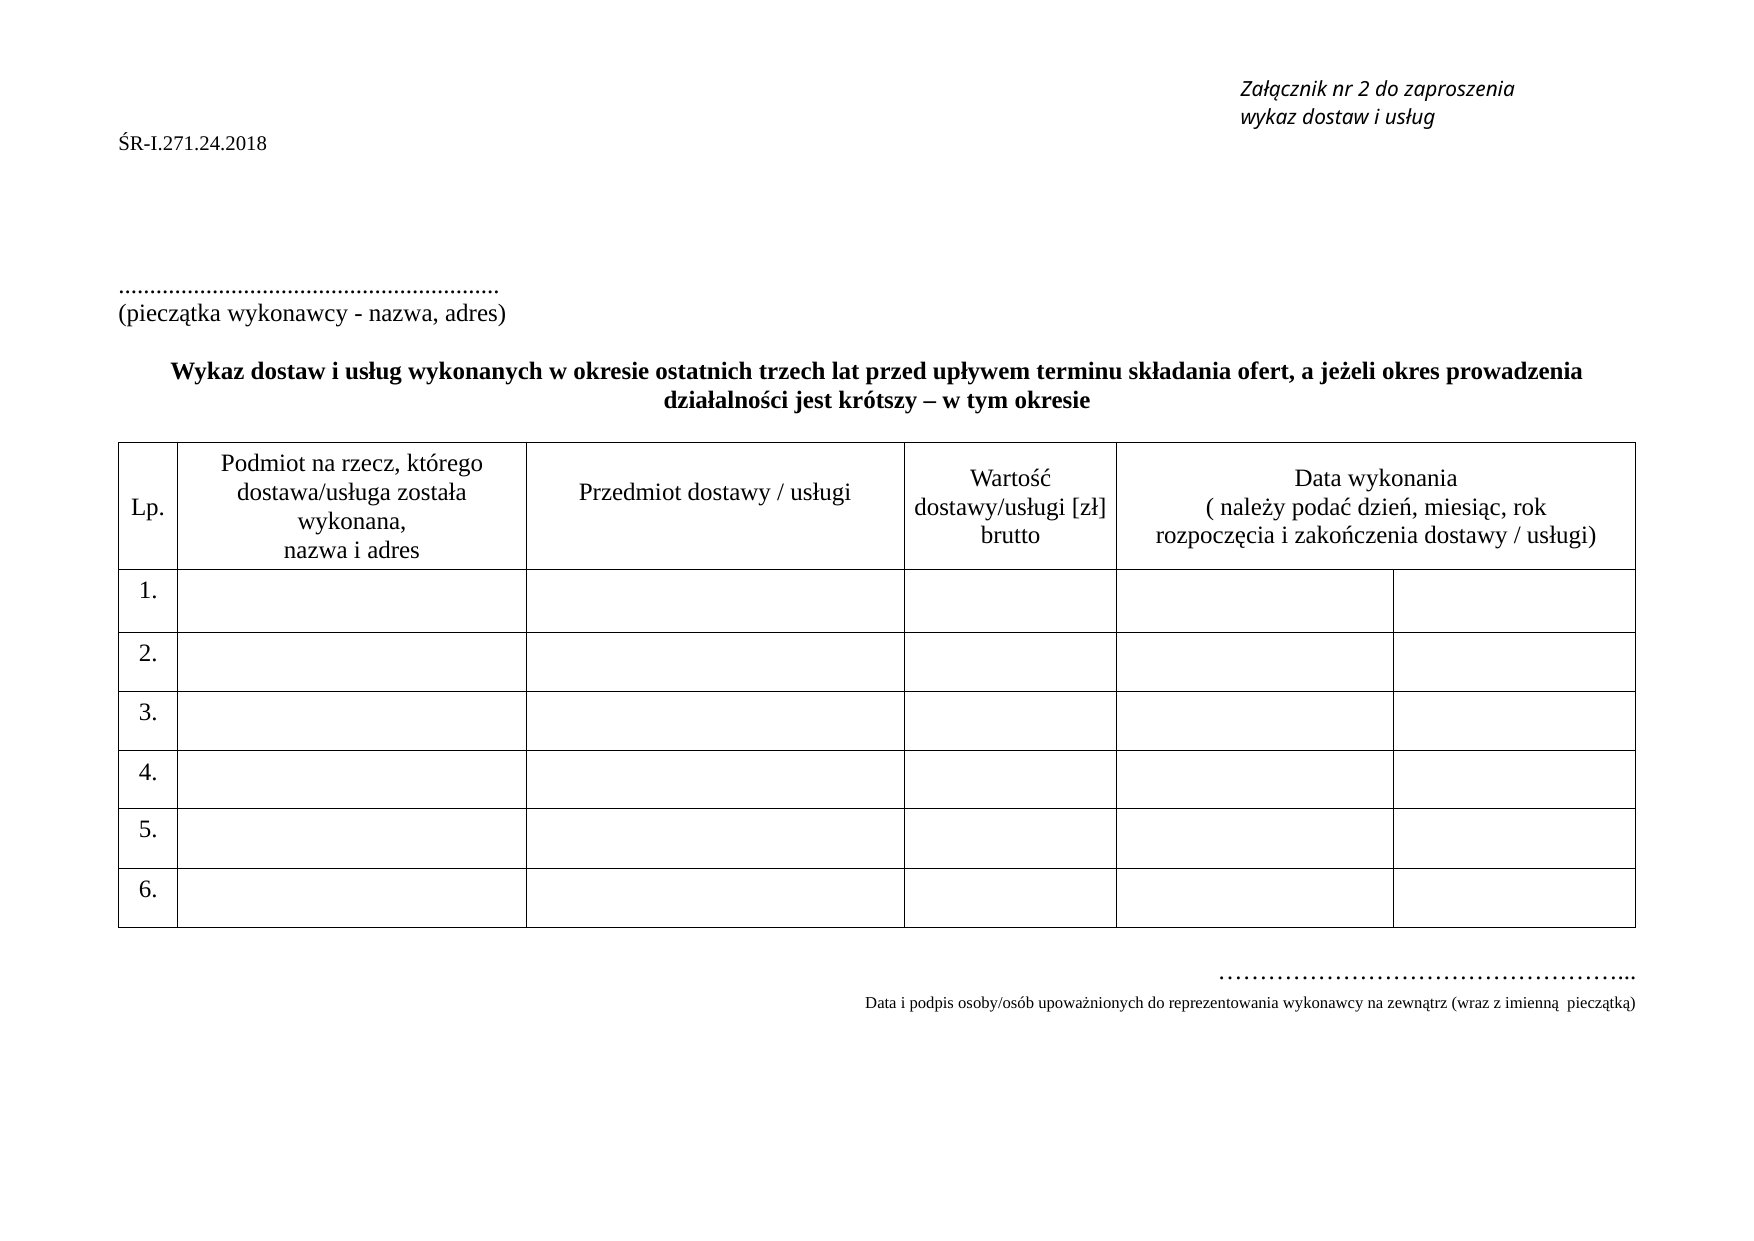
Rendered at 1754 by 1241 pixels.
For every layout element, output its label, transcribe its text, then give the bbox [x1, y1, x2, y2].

table_cell [905, 869, 1116, 927]
table_cell [527, 809, 904, 868]
table_cell [178, 809, 526, 868]
text Wykaz dostaw i usług wykonanych w okresie ostatnich trzech lat przed upływem terminu składania ofert, a jeżeli okres prowadzenia działalności jest krótszy – w tym okresie [118, 356, 1636, 413]
text Data i podpis osoby/osób upoważnionych do reprezentowania wykonawcy na zewnątrz (wraz z imienną pieczątką) [118, 985, 1636, 1014]
table_cell [1117, 809, 1393, 868]
table_cell 6. [119, 869, 177, 927]
text ............................................................. [118, 270, 1636, 298]
table_cell [527, 869, 904, 927]
text …………………………………………... [118, 956, 1636, 985]
table_cell [527, 570, 904, 632]
table_cell [1394, 570, 1635, 632]
table_cell [1117, 692, 1393, 750]
table_cell [1394, 869, 1635, 927]
table_cell [178, 869, 526, 927]
text (pieczątka wykonawcy - nazwa, adres) [118, 298, 1636, 327]
table_header Podmiot na rzecz, którego dostawa/usługa została wykonana, nazwa i adres [178, 443, 526, 569]
table_cell [905, 751, 1116, 808]
table_cell [178, 692, 526, 750]
table_cell [178, 570, 526, 632]
table_cell [1394, 751, 1635, 808]
table_cell [178, 751, 526, 808]
table_cell [1117, 869, 1393, 927]
table_header Data wykonania ( należy podać dzień, miesiąc, rok rozpoczęcia i zakończenia dostawy / usługi) [1117, 443, 1635, 569]
table_cell [905, 692, 1116, 750]
table_header Przedmiot dostawy / usługi [527, 443, 904, 569]
table_cell 4. [119, 751, 177, 808]
table_cell [527, 751, 904, 808]
table_cell [527, 692, 904, 750]
table_cell [1394, 692, 1635, 750]
table_cell [1117, 570, 1393, 632]
table_cell 2. [119, 633, 177, 691]
table_cell [905, 809, 1116, 868]
table_cell [1394, 809, 1635, 868]
table_header Wartość dostawy/usługi [zł] brutto [905, 443, 1116, 569]
table_cell [1394, 633, 1635, 691]
table_cell [905, 633, 1116, 691]
table_cell 3. [119, 692, 177, 750]
table_cell [527, 633, 904, 691]
table_cell [905, 570, 1116, 632]
table_header Lp. [119, 443, 177, 569]
table_cell [1117, 633, 1393, 691]
table_cell 5. [119, 809, 177, 868]
table_cell 1. [119, 570, 177, 632]
table_cell [178, 633, 526, 691]
table_cell [1117, 751, 1393, 808]
